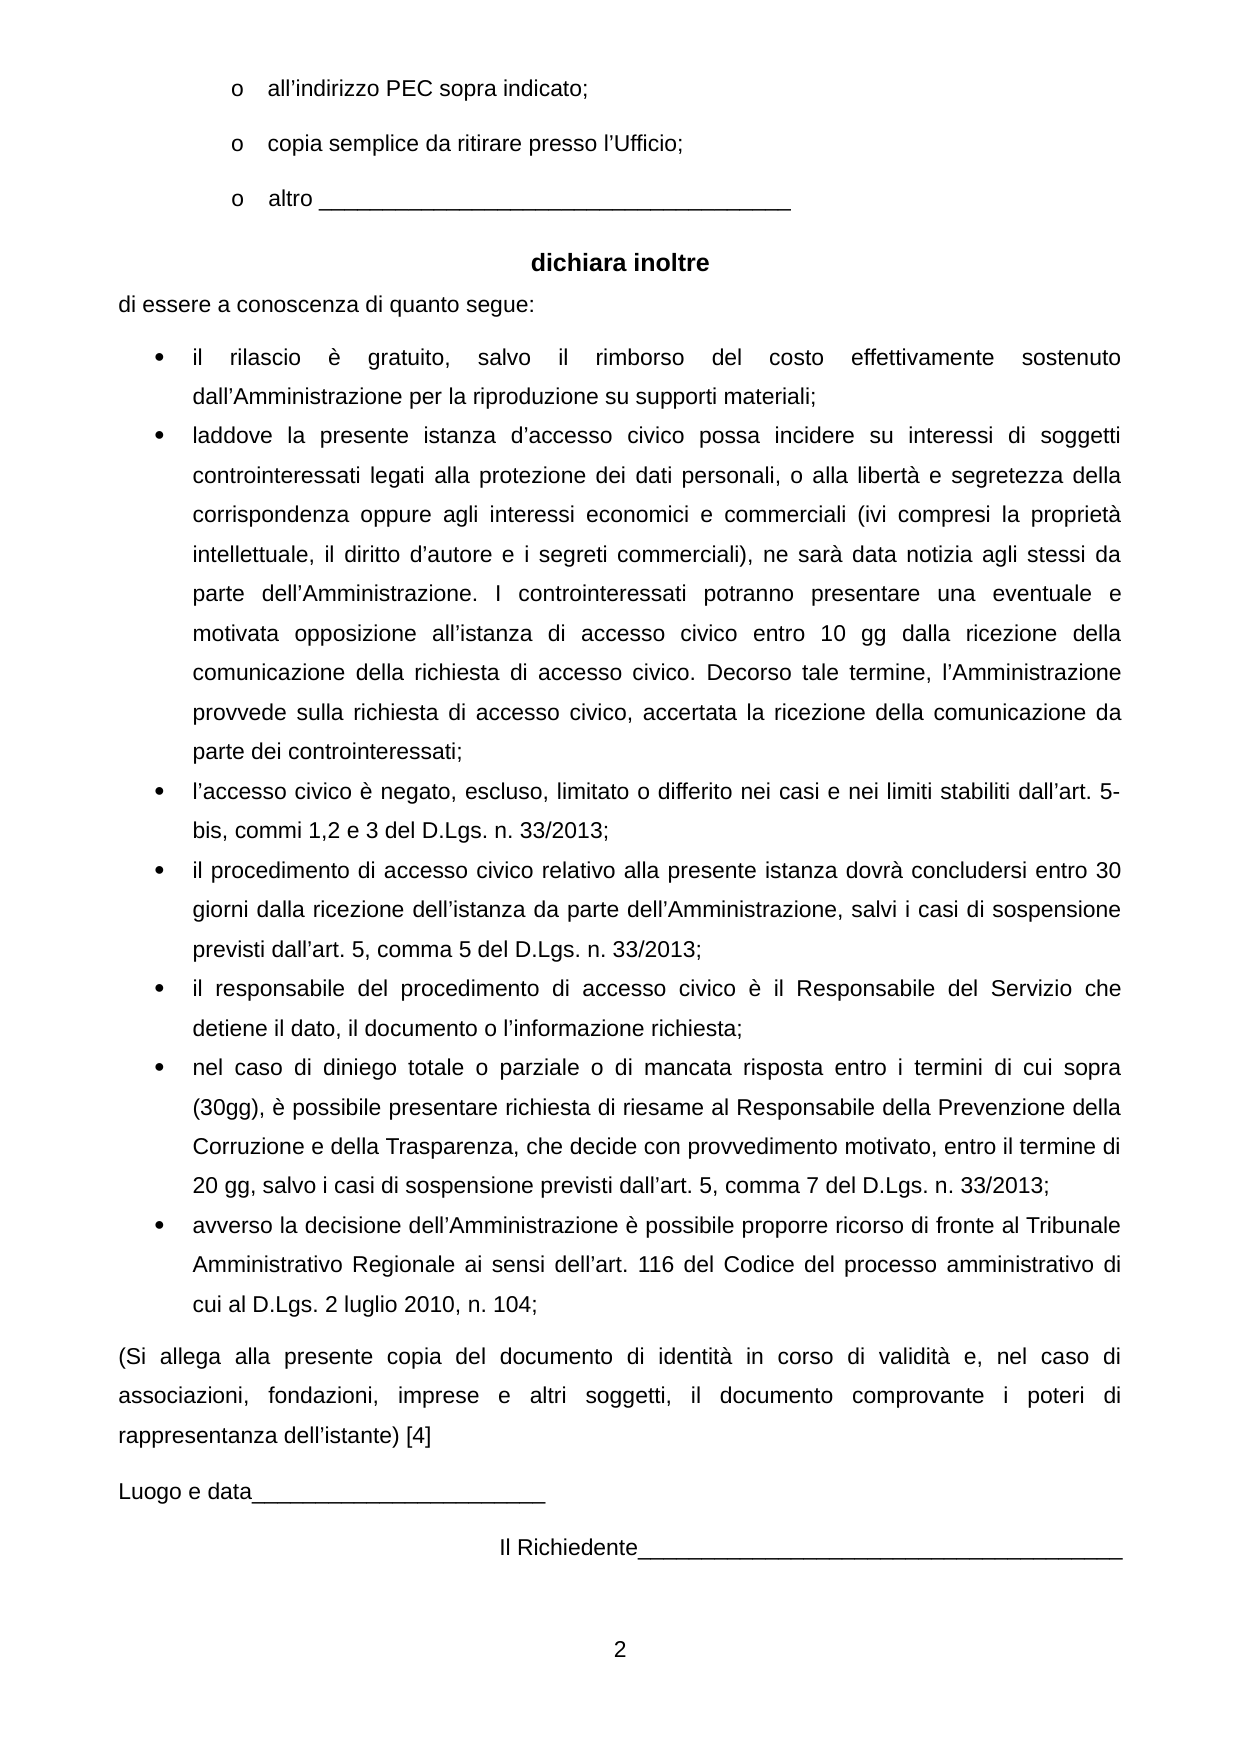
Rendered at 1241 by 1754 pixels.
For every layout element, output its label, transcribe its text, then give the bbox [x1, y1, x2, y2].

list l’accesso civico è negato, escluso, limitato o differito nei casi e nei limiti stabiliti dall’art. 5-bis, commi 1,2 e 3 del D.Lgs. n. 33/2013; [155, 778, 1122, 843]
list il procedimento di accesso civico relativo alla presente istanza dovrà concludersi entro 30 giorni dalla ricezione dell’istanza da parte dell’Amministrazione, salvi i casi di sospensione previsti dall’art. 5, comma 5 del D.Lgs. n. 33/2013; [155, 857, 1122, 962]
text Il Richiedente______________________________________ [118, 1534, 1122, 1561]
subtitle dichiara inoltre [118, 248, 1122, 277]
text di essere a conoscenza di quanto segue: [118, 291, 1122, 318]
list nel caso di diniego totale o parziale o di mancata risposta entro i termini di cui sopra (30gg), è possibile presentare richiesta di riesame al Responsabile della Prevenzione della Corruzione e della Trasparenza, che decide con provvedimento motivato, entro il termine di 20 gg, salvo i casi di sospensione previsti dall’art. 5, comma 7 del D.Lgs. n. 33/2013; [155, 1054, 1122, 1199]
text Luogo e data_______________________ [118, 1478, 1122, 1504]
text (Si allega alla presente copia del documento di identità in corso di validità e, nel caso di associazioni, fondazioni, imprese e altri soggetti, il documento comprovante i poteri di rappresentanza dell’istante) [4] [118, 1343, 1122, 1448]
list copia semplice da ritirare presso l’Ufficio; [230, 130, 1122, 158]
list il responsabile del procedimento di accesso civico è il Responsabile del Servizio che detiene il dato, il documento o l’informazione richiesta; [155, 975, 1122, 1041]
list altro _____________________________________ [231, 185, 1122, 213]
list all’indirizzo PEC sopra indicato; [230, 75, 1122, 103]
list avverso la decisione dell’Amministrazione è possibile proporre ricorso di fronte al Tribunale Amministrativo Regionale ai sensi dell’art. 116 del Codice del processo amministrativo di cui al D.Lgs. 2 luglio 2010, n. 104; [155, 1212, 1122, 1317]
list laddove la presente istanza d’accesso civico possa incidere su interessi di soggetti controinteressati legati alla protezione dei dati personali, o alla libertà e segretezza della corrispondenza oppure agli interessi economici e commerciali (ivi compresi la proprietà intellettuale, il diritto d’autore e i segreti commerciali), ne sarà data notizia agli stessi da parte dell’Amministrazione. I controinteressati potranno presentare una eventuale e motivata opposizione all’istanza di accesso civico entro 10 gg dalla ricezione della comunicazione della richiesta di accesso civico. Decorso tale termine, l’Amministrazione provvede sulla richiesta di accesso civico, accertata la ricezione della comunicazione da parte dei controinteressati; [155, 422, 1122, 764]
list il rilascio è gratuito, salvo il rimborso del costo effettivamente sostenuto dall’Amministrazione per la riproduzione su supporti materiali; [155, 343, 1122, 409]
